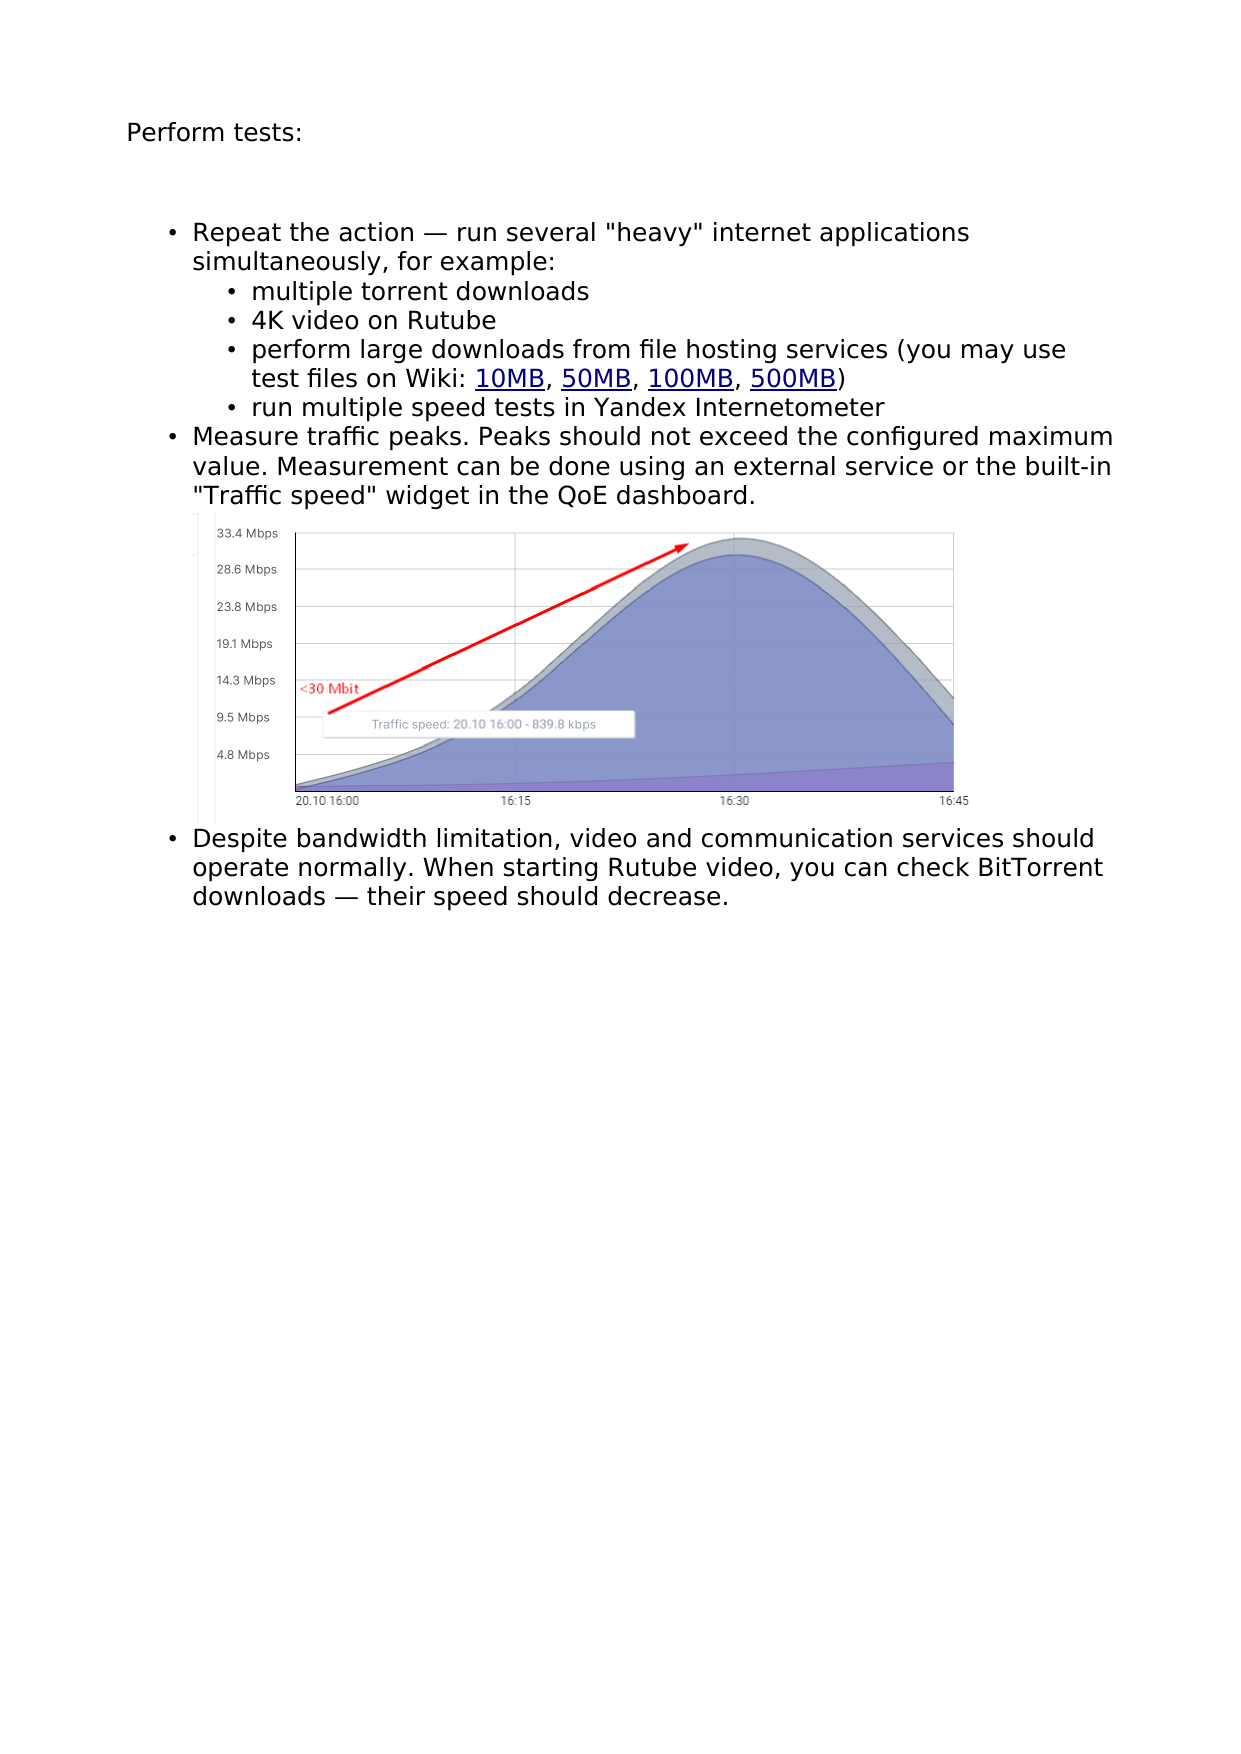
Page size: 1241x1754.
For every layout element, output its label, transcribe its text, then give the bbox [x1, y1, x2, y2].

list Repeat the action — run several "heavy" internet applications simultaneously, for example: [177, 218, 1122, 277]
list Measure traffic peaks. Peaks should not exceed the configured maximum value. Measurement can be done using an external service or the built-in "Traffic speed" widget in the QoE dashboard. [177, 423, 1122, 824]
list 4K video on Rutube [236, 306, 1122, 335]
text Perform tests: [118, 118, 1122, 176]
list Despite bandwidth limitation, video and communication services should operate normally. When starting Rutube video, you can check BitTorrent downloads — their speed should decrease. [177, 824, 1122, 911]
list perform large downloads from file hosting services (you may use test files on Wiki: 10MB, 50MB, 100MB, 500MB) [236, 335, 1122, 393]
picture [192, 510, 974, 824]
list multiple torrent downloads [236, 277, 1122, 306]
list run multiple speed tests in Yandex Internetometer [236, 393, 1122, 423]
